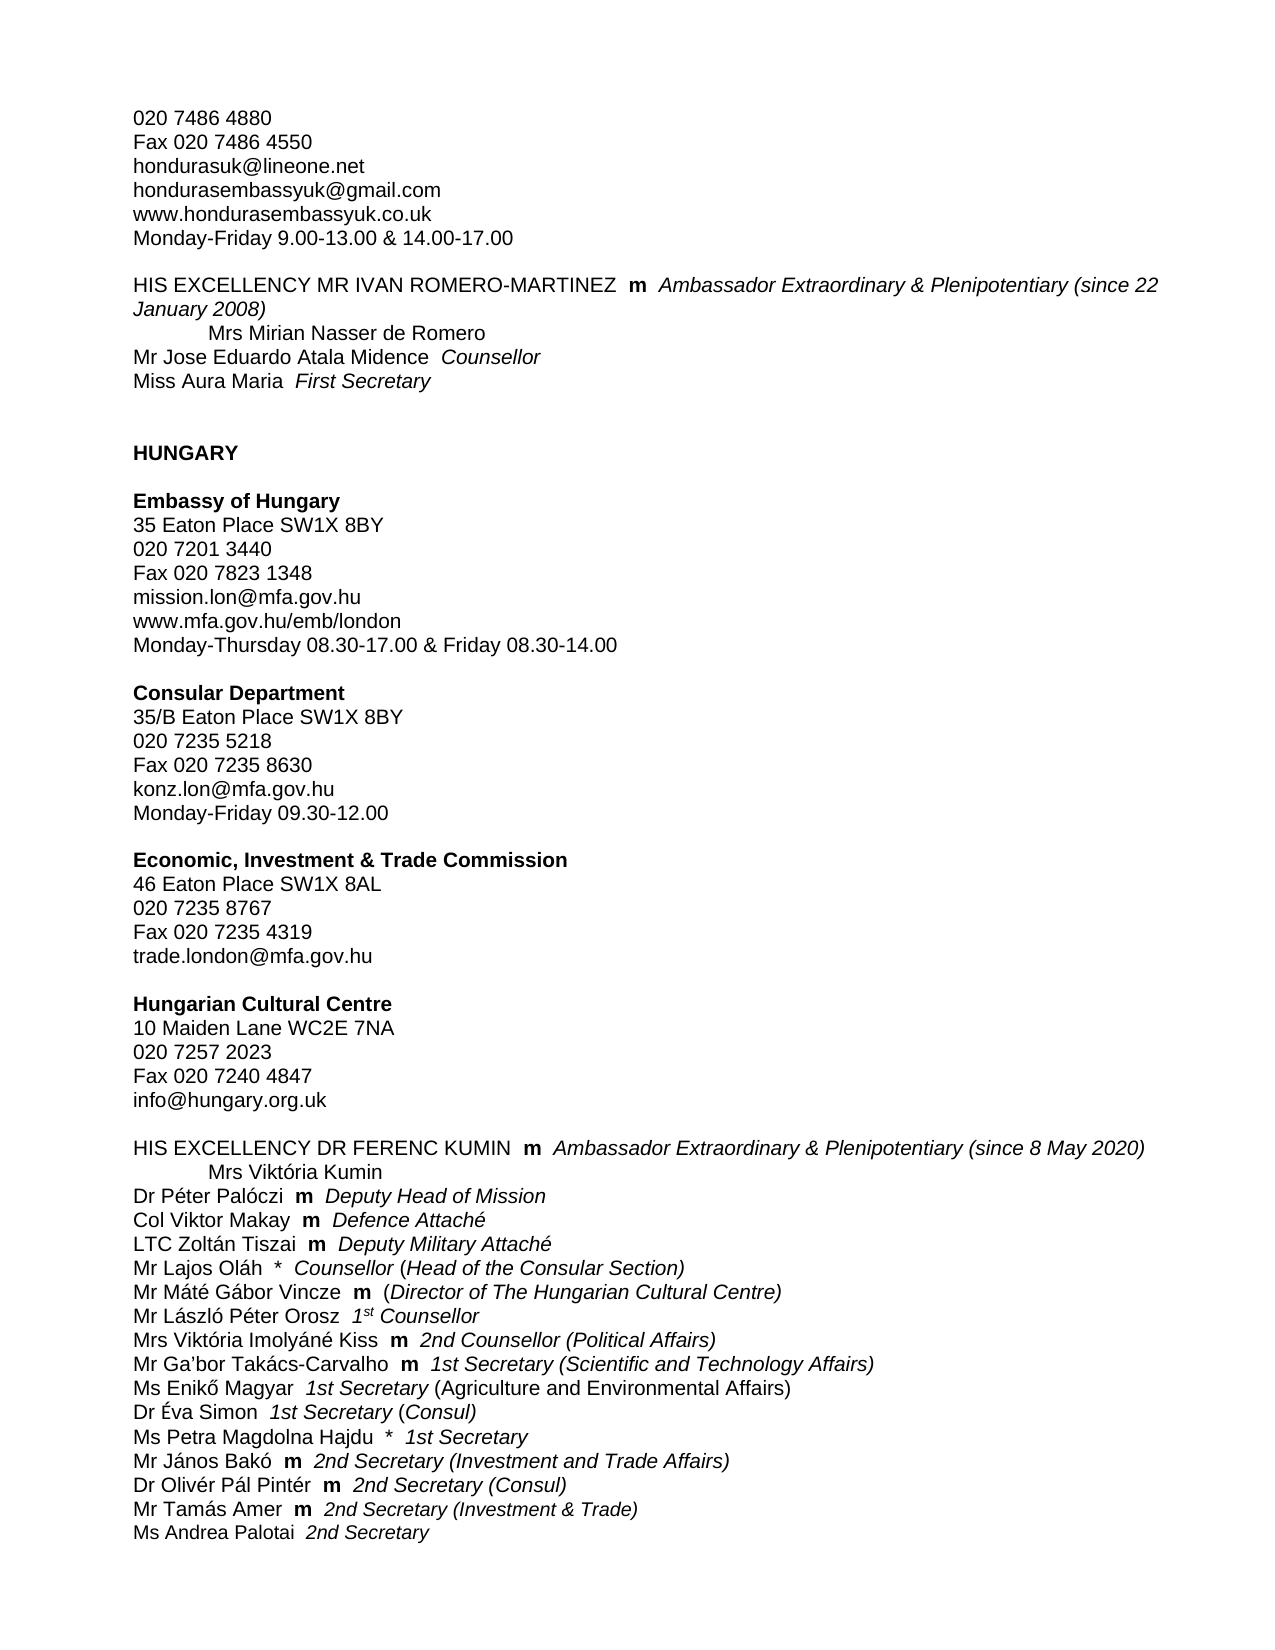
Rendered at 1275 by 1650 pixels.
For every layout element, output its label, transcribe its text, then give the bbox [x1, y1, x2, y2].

text 10 Maiden Lane WC2E 7NA [133, 1016, 1181, 1040]
text Mrs Viktória Kumin [133, 1160, 1181, 1184]
text info@hungary.org.uk [133, 1088, 1181, 1112]
text Dr Olivér Pál Pintér m 2nd Secretary (Consul) [133, 1473, 1181, 1497]
text Fax 020 7486 4550 [133, 129, 1181, 153]
text Mr Jose Eduardo Atala Midence Counsellor [133, 345, 1181, 369]
text HIS EXCELLENCY MR IVAN ROMERO-MARTINEZ m Ambassador Extraordinary & Plenipotentiary (since 22 January 2008) [133, 273, 1181, 321]
text Miss Aura Maria First Secretary [133, 369, 1181, 393]
text 020 7235 5218 [133, 728, 1181, 752]
text 020 7235 8767 [133, 896, 1181, 920]
text Ms Andrea Palotai 2nd Secretary [133, 1521, 1181, 1543]
text hondurasembassyuk@gmail.com [133, 177, 1181, 201]
text Fax 020 7240 4847 [133, 1064, 1181, 1088]
text Col Viktor Makay m Defence Attaché [133, 1208, 1181, 1232]
text Mr László Péter Orosz 1st Counsellor [133, 1303, 1181, 1327]
text Hungarian Cultural Centre [133, 992, 1181, 1016]
text mission.lon@mfa.gov.hu [133, 585, 1181, 609]
text konz.lon@mfa.gov.hu [133, 776, 1181, 800]
text LTC Zoltán Tiszai m Deputy Military Attaché [133, 1232, 1181, 1256]
text www.mfa.gov.hu/emb/london [133, 609, 1181, 633]
text 020 7486 4880 [133, 106, 1181, 129]
text Embassy of Hungary [133, 489, 1181, 513]
text Fax 020 7235 8630 [133, 752, 1181, 776]
text Ms Enikő Magyar 1st Secretary (Agriculture and Environmental Affairs) [133, 1375, 1181, 1399]
text Fax 020 7823 1348 [133, 561, 1181, 585]
text 46 Eaton Place SW1X 8AL [133, 872, 1181, 896]
text Mr Tamás Amer m 2nd Secretary (Investment & Trade) [133, 1497, 1181, 1521]
text 020 7201 3440 [133, 537, 1181, 561]
text Mrs Viktória Imolyáné Kiss m 2nd Counsellor (Political Affairs) [133, 1327, 1181, 1351]
text Dr Péter Palóczi m Deputy Head of Mission [133, 1184, 1181, 1208]
text 35 Eaton Place SW1X 8BY [133, 513, 1181, 537]
text Monday-Thursday 08.30-17.00 & Friday 08.30-14.00 [133, 633, 1181, 657]
text Monday-Friday 9.00-13.00 & 14.00-17.00 [133, 225, 1181, 249]
text Monday-Friday 09.30-12.00 [133, 800, 1181, 824]
text Mr János Bakó m 2nd Secretary (Investment and Trade Affairs) [133, 1449, 1181, 1473]
text 35/B Eaton Place SW1X 8BY [133, 704, 1181, 728]
text Fax 020 7235 4319 [133, 920, 1181, 944]
text hondurasuk@lineone.net [133, 153, 1181, 177]
text www.hondurasembassyuk.co.uk [133, 201, 1181, 225]
text HIS EXCELLENCY DR FERENC KUMIN m Ambassador Extraordinary & Plenipotentiary (since 8 May 2020) [133, 1136, 1181, 1160]
text Economic, Investment & Trade Commission [133, 848, 1181, 872]
text 020 7257 2023 [133, 1040, 1181, 1064]
text Mr Máté Gábor Vincze m (Director of The Hungarian Cultural Centre) [133, 1279, 1181, 1303]
text Consular Department [133, 681, 1181, 704]
text Mr Ga’bor Takács-Carvalho m 1st Secretary (Scientific and Technology Affairs) [133, 1351, 1181, 1375]
text trade.london@mfa.gov.hu [133, 944, 1181, 968]
text Ms Petra Magdolna Hajdu * 1st Secretary [133, 1425, 1181, 1449]
text Mrs Mirian Nasser de Romero [133, 321, 1181, 345]
text HUNGARY [133, 441, 1181, 465]
text Dr Éva Simon 1st Secretary (Consul) [133, 1399, 1181, 1425]
text Mr Lajos Oláh * Counsellor (Head of the Consular Section) [133, 1256, 1181, 1279]
